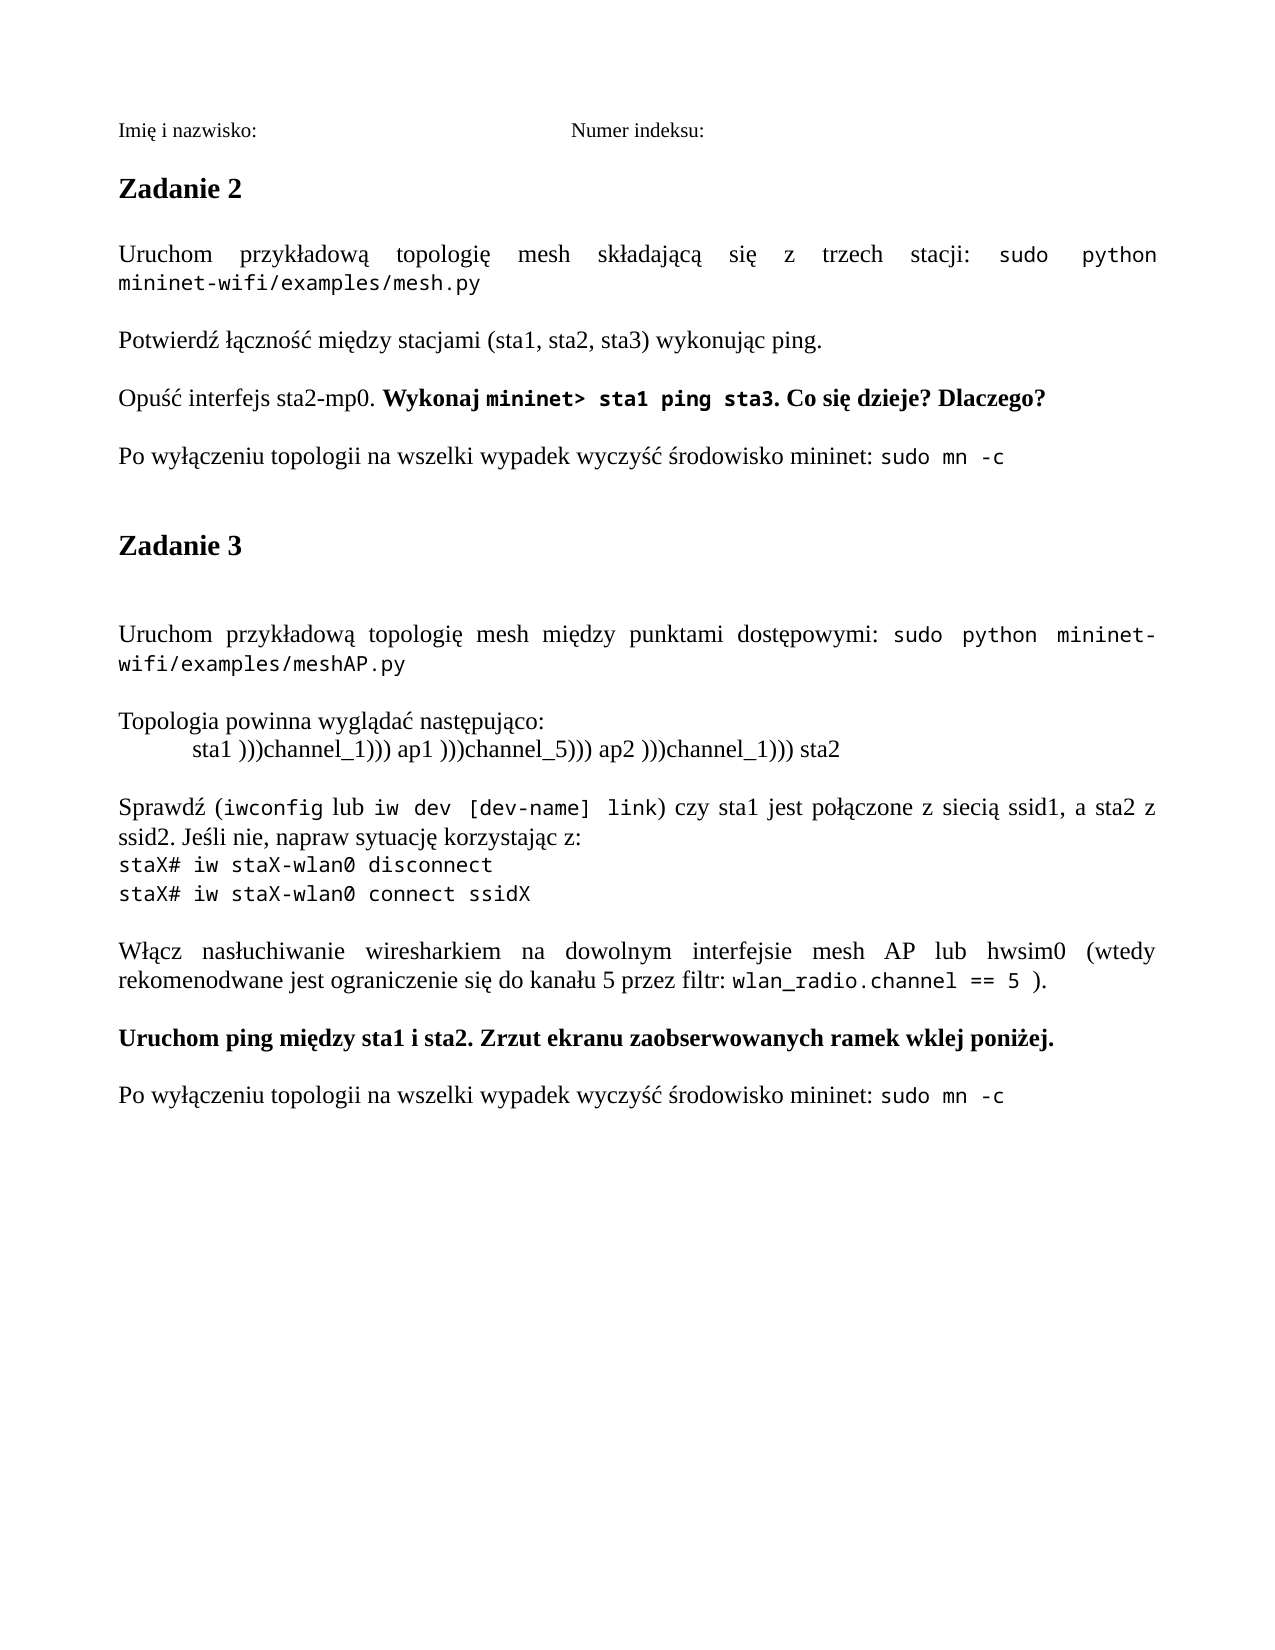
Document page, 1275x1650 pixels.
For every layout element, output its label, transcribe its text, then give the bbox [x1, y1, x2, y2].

text Uruchom przykładową topologię mesh między punktami dostępowymi: sudo python mininet-wifi/examples/meshAP.py [118, 619, 1157, 677]
text Uruchom ping między sta1 i sta2. Zrzut ekranu zaobserwowanych ramek wklej poniżej. [118, 1023, 1157, 1052]
text Po wyłączeniu topologii na wszelki wypadek wyczyść środowisko mininet: sudo mn -c [118, 1080, 1157, 1110]
text sta1 )))channel_1))) ap1 )))channel_5))) ap2 )))channel_1))) sta2 [118, 734, 1157, 763]
text staX# iw staX-wlan0 disconnect [118, 850, 1157, 879]
text staX# iw staX-wlan0 connect ssidX [118, 879, 1157, 907]
text Włącz nasłuchiwanie wiresharkiem na dowolnym interfejsie mesh AP lub hwsim0 (wtedy rekomenodwane jest ograniczenie się do kanału 5 przez filtr: wlan_radio.channel == 5 ). [118, 936, 1157, 994]
text Potwierdź łączność między stacjami (sta1, sta2, sta3) wykonując ping. [118, 325, 1157, 354]
text Sprawdź (iwconfig lub iw dev [dev-name] link) czy sta1 jest połączone z siecią ssid1, a sta2 z ssid2. Jeśli nie, napraw sytuację korzystając z: [118, 792, 1157, 850]
text Uruchom przykładową topologię mesh składającą się z trzech stacji: sudo python mininet-wifi/examples/mesh.py [118, 239, 1157, 297]
text Po wyłączeniu topologii na wszelki wypadek wyczyść środowisko mininet: sudo mn -c [118, 441, 1157, 471]
text Zadanie 3 [118, 528, 1157, 562]
text Zadanie 2 [118, 172, 1157, 205]
text Topologia powinna wyglądać następująco: [118, 706, 1157, 734]
text Opuść interfejs sta2-mp0. Wykonaj mininet> sta1 ping sta3. Co się dzieje? Dlaczego? [118, 383, 1157, 412]
